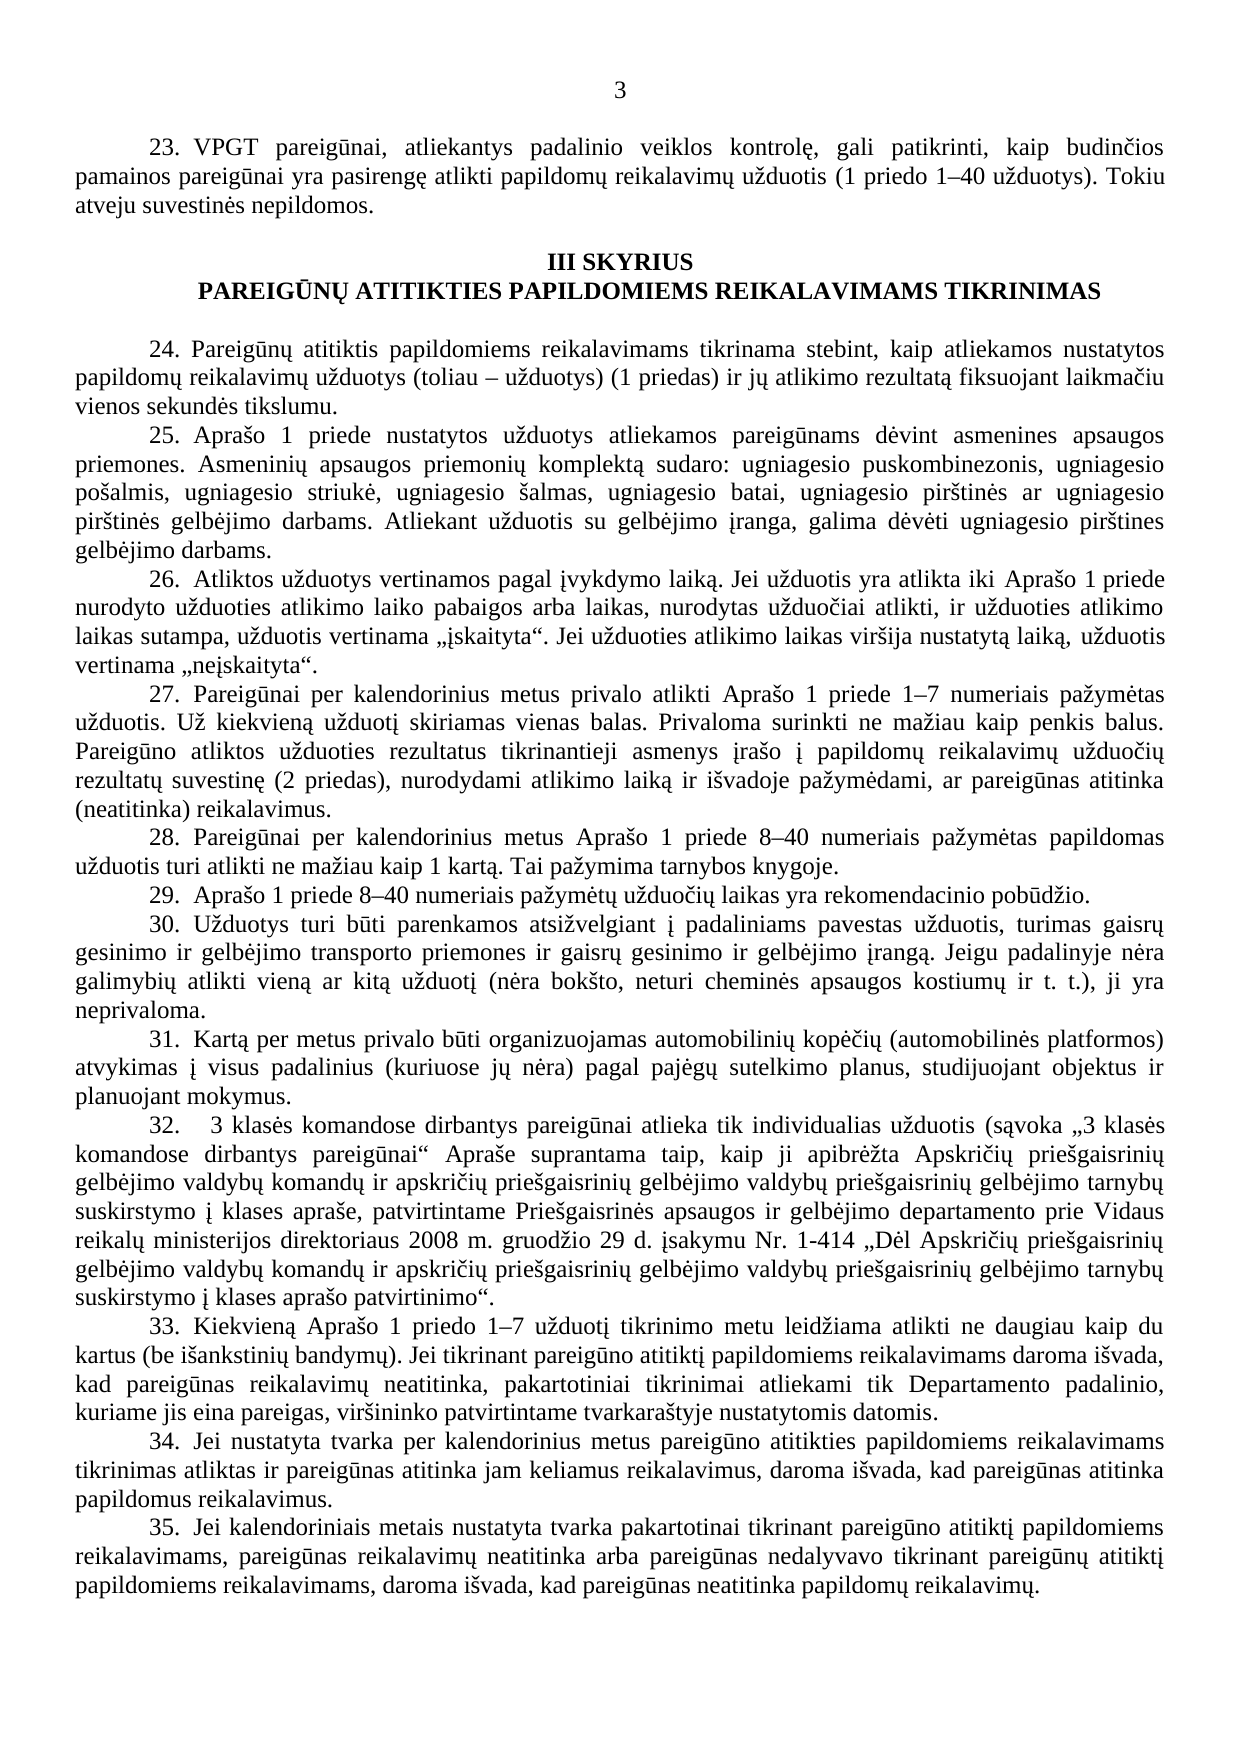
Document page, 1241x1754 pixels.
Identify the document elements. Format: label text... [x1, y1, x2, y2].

text 35. Jei kalendoriniais metais nustatyta tvarka pakartotinai tikrinant pareigūno atitiktį papildomiems reikalavimams, pareigūnas reikalavimų neatitinka arba pareigūnas nedalyvavo tikrinant pareigūnų atitiktį papildomiems reikalavimams, daroma išvada, kad pareigūnas neatitinka papildomų reikalavimų. [75, 1512, 1165, 1599]
text PAREIGŪNŲ ATITIKTIES PAPILDOMIEMS REIKALAVIMAMS TIKRINIMAS [75, 276, 1165, 305]
text 23. VPGT pareigūnai, atliekantys padalinio veiklos kontrolę, gali patikrinti, kaip budinčios pamainos pareigūnai yra pasirengę atlikti papildomų reikalavimų užduotis (1 priedo 1–40 užduotys). Tokiu atveju suvestinės nepildomos. [75, 132, 1165, 219]
text 25. Aprašo 1 priede nustatytos užduotys atliekamos pareigūnams dėvint asmenines apsaugos priemones. Asmeninių apsaugos priemonių komplektą sudaro: ugniagesio puskombinezonis, ugniagesio pošalmis, ugniagesio striukė, ugniagesio šalmas, ugniagesio batai, ugniagesio pirštinės ar ugniagesio pirštinės gelbėjimo darbams. Atliekant užduotis su gelbėjimo įranga, galima dėvėti ugniagesio pirštines gelbėjimo darbams. [75, 420, 1165, 564]
text 29. Aprašo 1 priede 8–40 numeriais pažymėtų užduočių laikas yra rekomendacinio pobūdžio. [75, 880, 1165, 909]
text 26. Atliktos užduotys vertinamos pagal įvykdymo laiką. Jei užduotis yra atlikta iki Aprašo 1 priede nurodyto užduoties atlikimo laiko pabaigos arba laikas, nurodytas užduočiai atlikti, ir užduoties atlikimo laikas sutampa, užduotis vertinama „įskaityta“. Jei užduoties atlikimo laikas viršija nustatytą laiką, užduotis vertinama „neįskaityta“. [75, 564, 1165, 679]
text 31. Kartą per metus privalo būti organizuojamas automobilinių kopėčių (automobilinės platformos) atvykimas į visus padalinius (kuriuose jų nėra) pagal pajėgų sutelkimo planus, studijuojant objektus ir planuojant mokymus. [75, 1024, 1165, 1110]
text 24. Pareigūnų atitiktis papildomiems reikalavimams tikrinama stebint, kaip atliekamos nustatytos papildomų reikalavimų užduotys (toliau – užduotys) (1 priedas) ir jų atlikimo rezultatą fiksuojant laikmačiu vienos sekundės tikslumu. [75, 334, 1165, 420]
text 27. Pareigūnai per kalendorinius metus privalo atlikti Aprašo 1 priede 1–7 numeriais pažymėtas užduotis. Už kiekvieną užduotį skiriamas vienas balas. Privaloma surinkti ne mažiau kaip penkis balus. Pareigūno atliktos užduoties rezultatus tikrinantieji asmenys įrašo į papildomų reikalavimų užduočių rezultatų suvestinę (2 priedas), nurodydami atlikimo laiką ir išvadoje pažymėdami, ar pareigūnas atitinka (neatitinka) reikalavimus. [75, 679, 1165, 822]
text 28. Pareigūnai per kalendorinius metus Aprašo 1 priede 8–40 numeriais pažymėtas papildomas užduotis turi atlikti ne mažiau kaip 1 kartą. Tai pažymima tarnybos knygoje. [75, 822, 1165, 880]
text 34. Jei nustatyta tvarka per kalendorinius metus pareigūno atitikties papildomiems reikalavimams tikrinimas atliktas ir pareigūnas atitinka jam keliamus reikalavimus, daroma išvada, kad pareigūnas atitinka papildomus reikalavimus. [75, 1426, 1165, 1512]
text 32. 3 klasės komandose dirbantys pareigūnai atlieka tik individualias užduotis (sąvoka „3 klasės komandose dirbantys pareigūnai“ Apraše suprantama taip, kaip ji apibrėžta Apskričių priešgaisrinių gelbėjimo valdybų komandų ir apskričių priešgaisrinių gelbėjimo valdybų priešgaisrinių gelbėjimo tarnybų suskirstymo į klases apraše, patvirtintame Priešgaisrinės apsaugos ir gelbėjimo departamento prie Vidaus reikalų ministerijos direktoriaus 2008 m. gruodžio 29 d. įsakymu Nr. 1-414 „Dėl Apskričių priešgaisrinių gelbėjimo valdybų komandų ir apskričių priešgaisrinių gelbėjimo valdybų priešgaisrinių gelbėjimo tarnybų suskirstymo į klases aprašo patvirtinimo“. [75, 1110, 1165, 1311]
text 30. Užduotys turi būti parenkamos atsižvelgiant į padaliniams pavestas užduotis, turimas gaisrų gesinimo ir gelbėjimo transporto priemones ir gaisrų gesinimo ir gelbėjimo įrangą. Jeigu padalinyje nėra galimybių atlikti vieną ar kitą užduotį (nėra bokšto, neturi cheminės apsaugos kostiumų ir t. t.), ji yra neprivaloma. [75, 909, 1165, 1024]
text 33. Kiekvieną Aprašo 1 priedo 1–7 užduotį tikrinimo metu leidžiama atlikti ne daugiau kaip du kartus (be išankstinių bandymų). Jei tikrinant pareigūno atitiktį papildomiems reikalavimams daroma išvada, kad pareigūnas reikalavimų neatitinka, pakartotiniai tikrinimai atliekami tik Departamento padalinio, kuriame jis eina pareigas, viršininko patvirtintame tvarkaraštyje nustatytomis datomis. [75, 1311, 1165, 1426]
text III SKYRIUS [75, 247, 1165, 276]
